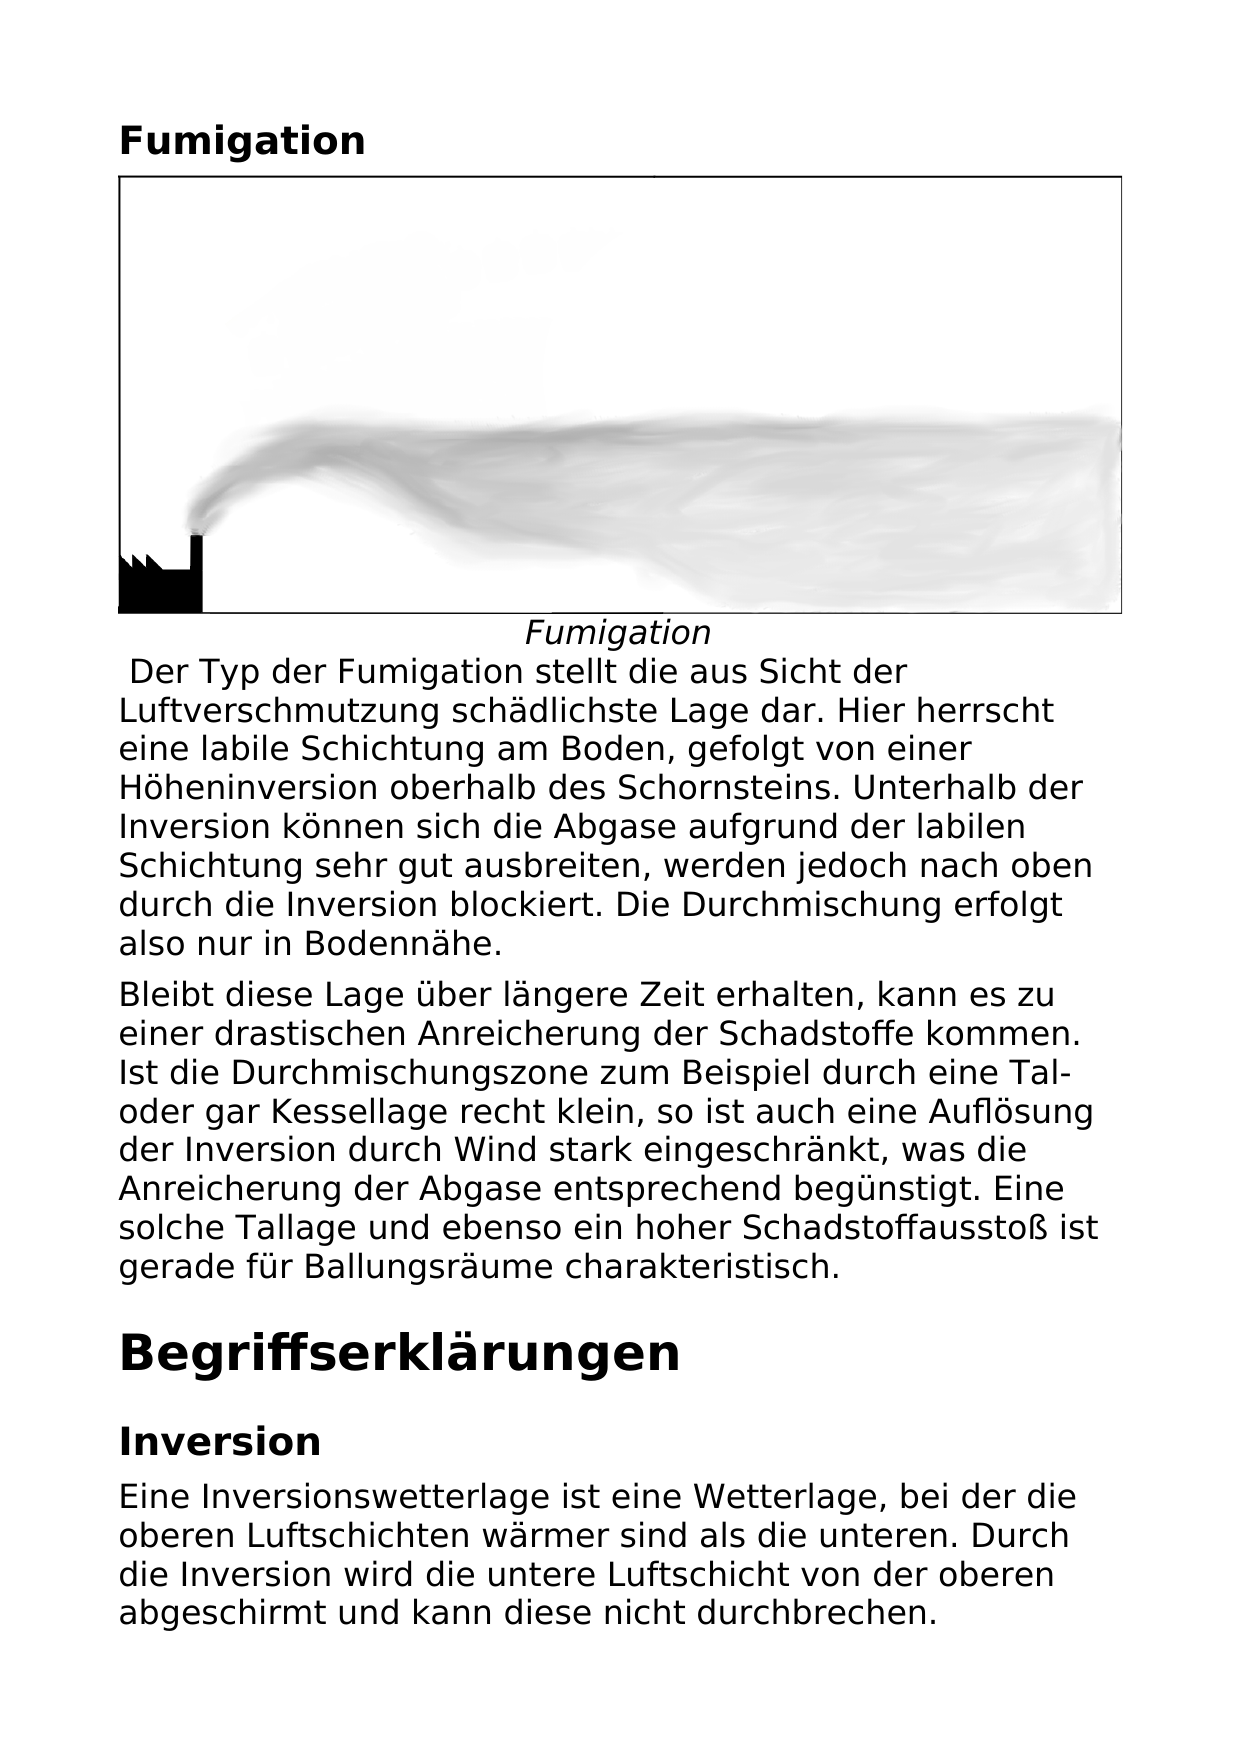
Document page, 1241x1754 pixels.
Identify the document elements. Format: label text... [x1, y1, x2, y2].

text Der Typ der Fumigation stellt die aus Sicht der Luftverschmutzung schädlichste Lage dar. Hier herrscht eine labile Schichtung am Boden, gefolgt von einer Höheninversion oberhalb des Schornsteins. Unterhalb der Inversion können sich die Abgase aufgrund der labilen Schichtung sehr gut ausbreiten, werden jedoch nach oben durch die Inversion blockiert. Die Durchmischung erfolgt also nur in Bodennähe. [118, 652, 1122, 963]
text Eine Inversionswetterlage ist eine Wetterlage, bei der die oberen Luftschichten wärmer sind als die unteren. Durch die Inversion wird die untere Luftschicht von der oberen abgeschirmt und kann diese nicht durchbrechen. [118, 1477, 1122, 1633]
picture [118, 175, 1123, 614]
subtitle Begriffserklärungen [118, 1324, 1122, 1382]
subtitle Fumigation [118, 118, 1122, 163]
subtitle Inversion [118, 1419, 1122, 1465]
text Bleibt diese Lage über längere Zeit erhalten, kann es zu einer drastischen Anreicherung der Schadstoffe kommen. Ist die Durchmischungszone zum Beispiel durch eine Tal- oder gar Kessellage recht klein, so ist auch eine Auflösung der Inversion durch Wind stark eingeschränkt, was die Anreicherung der Abgase entsprechend begünstigt. Eine solche Tallage und ebenso ein hoher Schadstoffausstoß ist gerade für Ballungsräume charakteristisch. [118, 976, 1122, 1286]
text Fumigation [118, 614, 1122, 652]
